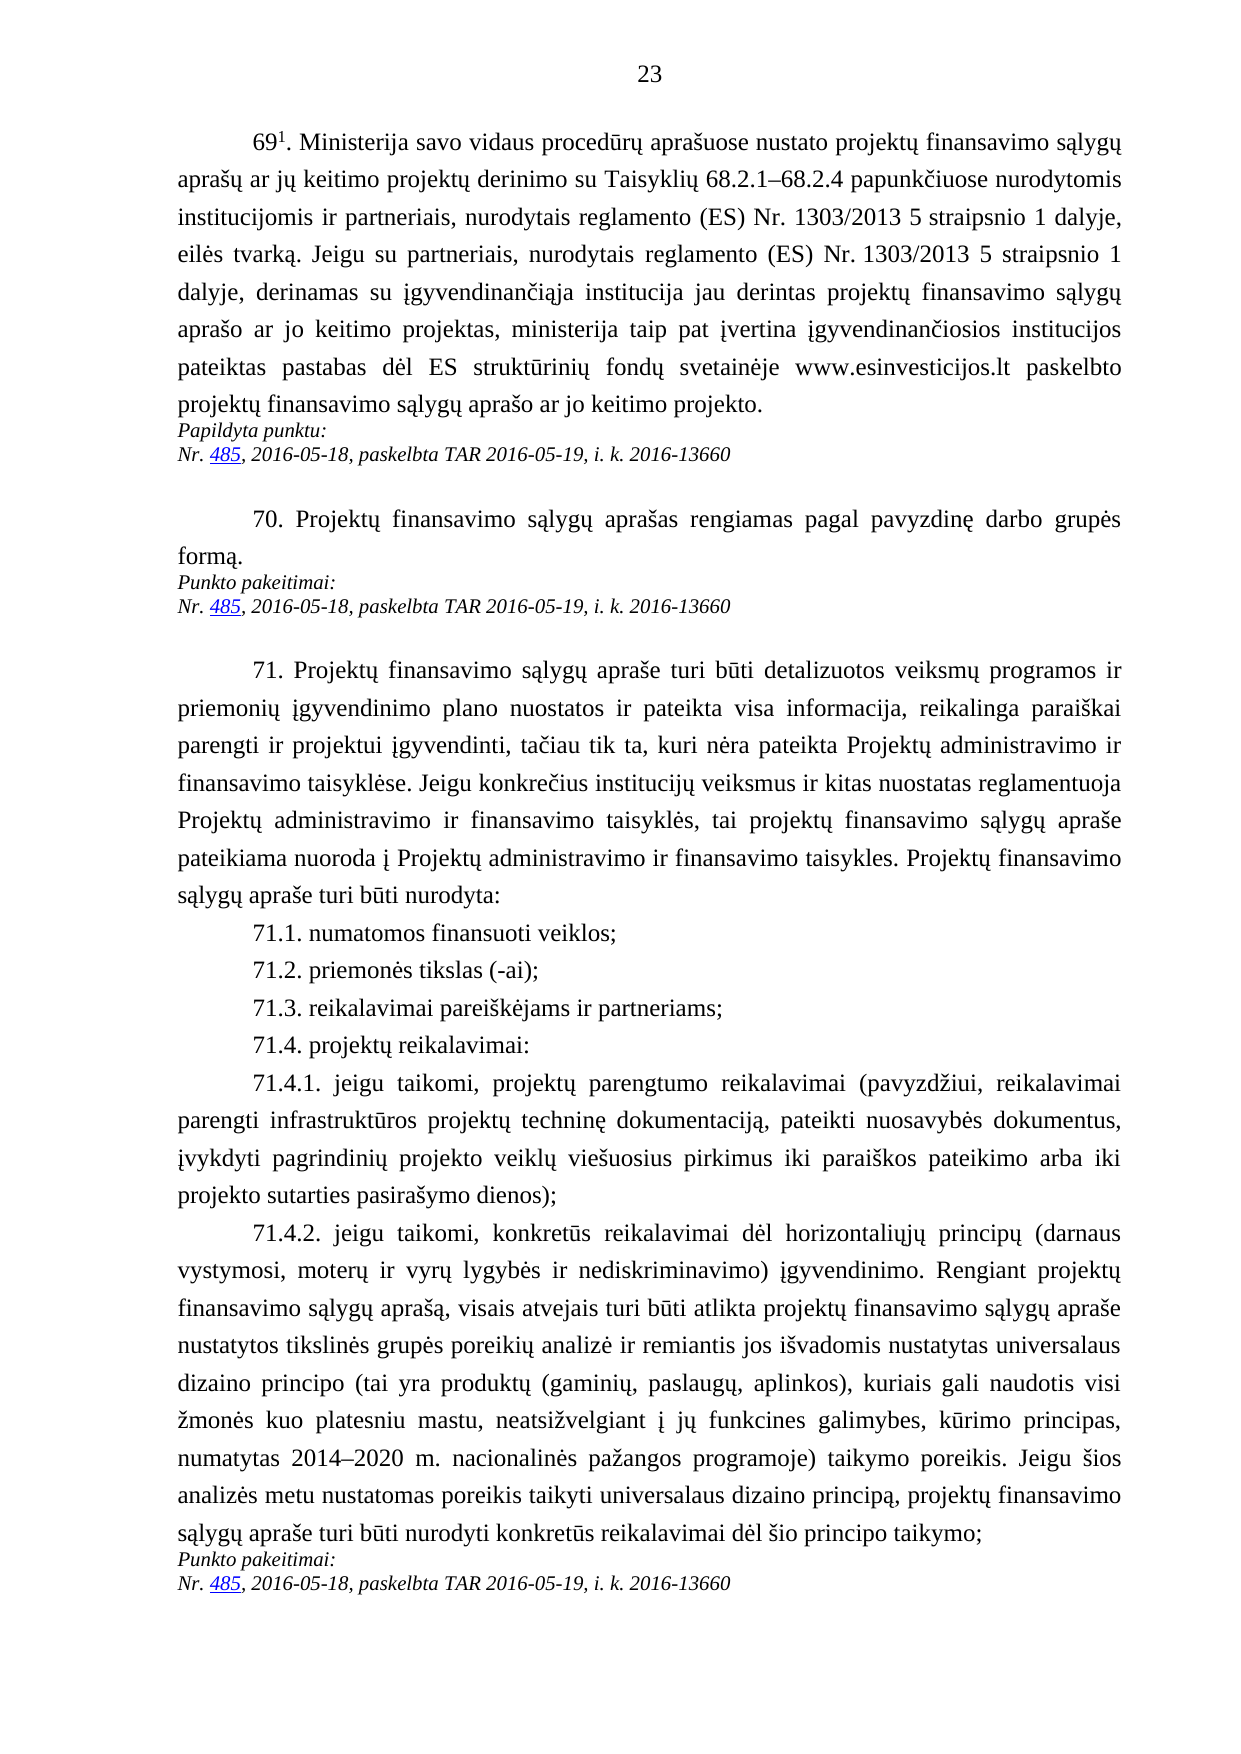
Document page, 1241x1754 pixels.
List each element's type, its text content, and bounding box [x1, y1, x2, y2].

text 71.2. priemonės tikslas (-ai); [177, 947, 1122, 984]
text Nr. 485, 2016-05-18, paskelbta TAR 2016-05-19, i. k. 2016-13660 [177, 1571, 1122, 1595]
text 71. Projektų finansavimo sąlygų apraše turi būti detalizuotos veiksmų programos ir priemonių įgyvendinimo plano nuostatos ir pateikta visa informacija, reikalinga paraiškai parengti ir projektui įgyvendinti, tačiau tik ta, kuri nėra pateikta Projektų administravimo ir finansavimo taisyklėse. Jeigu konkrečius institucijų veiksmus ir kitas nuostatas reglamentuoja Projektų administravimo ir finansavimo taisyklės, tai projektų finansavimo sąlygų apraše pateikiama nuoroda į Projektų administravimo ir finansavimo taisykles. Projektų finansavimo sąlygų apraše turi būti nurodyta: [177, 647, 1122, 909]
text 71.3. reikalavimai pareiškėjams ir partneriams; [177, 984, 1122, 1022]
text 70. Projektų finansavimo sąlygų aprašas rengiamas pagal pavyzdinę darbo grupės formą. [177, 495, 1122, 570]
text 71.1. numatomos finansuoti veiklos; [177, 909, 1122, 947]
text 71.4.2. jeigu taikomi, konkretūs reikalavimai dėl horizontaliųjų principų (darnaus vystymosi, moterų ir vyrų lygybės ir nediskriminavimo) įgyvendinimo. Rengiant projektų finansavimo sąlygų aprašą, visais atvejais turi būti atlikta projektų finansavimo sąlygų apraše nustatytos tikslinės grupės poreikių analizė ir remiantis jos išvadomis nustatytas universalaus dizaino principo (tai yra produktų (gaminių, paslaugų, aplinkos), kuriais gali naudotis visi žmonės kuo platesniu mastu, neatsižvelgiant į jų funkcines galimybes, kūrimo principas, numatytas 2014–2020 m. nacionalinės pažangos programoje) taikymo poreikis. Jeigu šios analizės metu nustatomas poreikis taikyti universalaus dizaino principą, projektų finansavimo sąlygų apraše turi būti nurodyti konkretūs reikalavimai dėl šio principo taikymo; [177, 1209, 1122, 1547]
text Papildyta punktu: [177, 418, 1122, 442]
text 71.4.1. jeigu taikomi, projektų parengtumo reikalavimai (pavyzdžiui, reikalavimai parengti infrastruktūros projektų techninę dokumentaciją, pateikti nuosavybės dokumentus, įvykdyti pagrindinių projekto veiklų viešuosius pirkimus iki paraiškos pateikimo arba iki projekto sutarties pasirašymo dienos); [177, 1059, 1122, 1209]
text Punkto pakeitimai: [177, 570, 1122, 594]
text 691. Ministerija savo vidaus procedūrų aprašuose nustato projektų finansavimo sąlygų aprašų ar jų keitimo projektų derinimo su Taisyklių 68.2.1–68.2.4 papunkčiuose nurodytomis institucijomis ir partneriais, nurodytais reglamento (ES) Nr. 1303/2013 5 straipsnio 1 dalyje, eilės tvarką. Jeigu su partneriais, nurodytais reglamento (ES) Nr. 1303/2013 5 straipsnio 1 dalyje, derinamas su įgyvendinančiąja institucija jau derintas projektų finansavimo sąlygų aprašo ar jo keitimo projektas, ministerija taip pat įvertina įgyvendinančiosios institucijos pateiktas pastabas dėl ES struktūrinių fondų svetainėje www.esinvesticijos.lt paskelbto projektų finansavimo sąlygų aprašo ar jo keitimo projekto. [177, 118, 1122, 418]
text Nr. 485, 2016-05-18, paskelbta TAR 2016-05-19, i. k. 2016-13660 [177, 594, 1122, 618]
text 71.4. projektų reikalavimai: [177, 1022, 1122, 1059]
text Punkto pakeitimai: [177, 1547, 1122, 1571]
text Nr. 485, 2016-05-18, paskelbta TAR 2016-05-19, i. k. 2016-13660 [177, 442, 1122, 466]
